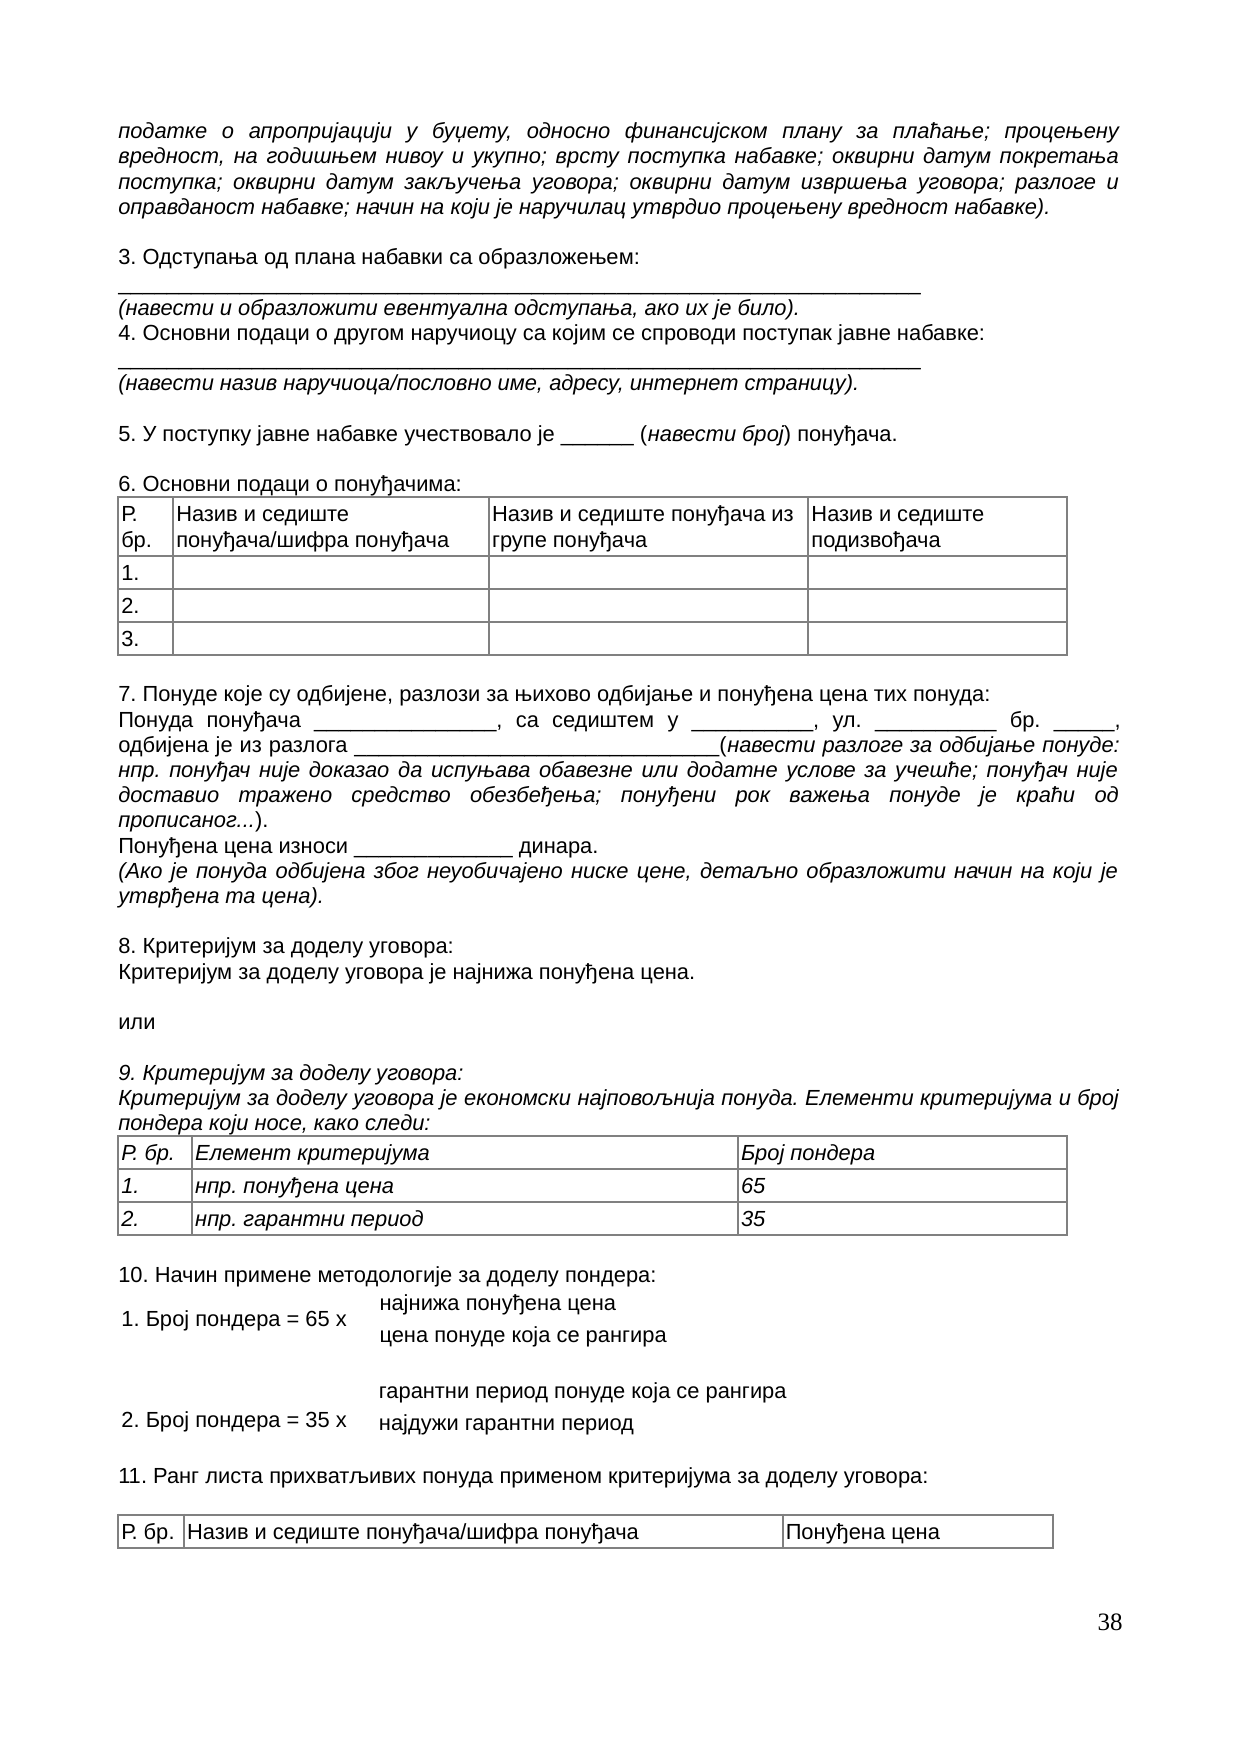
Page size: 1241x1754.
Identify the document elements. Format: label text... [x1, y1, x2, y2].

text 3. Одступања од плана набавки са образложењем: [118, 244, 1122, 269]
table_cell [174, 557, 488, 588]
text 10. Начин примене методологије за доделу пондера: [118, 1262, 1122, 1287]
table_cell нпр. гарантни период [193, 1203, 737, 1234]
text 8. Критеријум за доделу уговора: [118, 933, 1122, 958]
table_cell 2. [119, 1203, 191, 1234]
text 11. Ранг листа прихватљивих понуда применом критеријума за доделу уговора: [118, 1463, 1122, 1488]
table_header Назив и седиште подизвођача [809, 498, 1066, 554]
table_header 1. Број пондера = 65 x [118, 1287, 376, 1350]
table_header Назив и седиште понуђача/шифра понуђача [174, 498, 488, 554]
text или [118, 1009, 1122, 1034]
table_cell [490, 590, 807, 621]
table_cell [490, 623, 807, 654]
table_header Назив и седиште понуђача из групе понуђача [490, 498, 807, 554]
table_cell 1. [119, 557, 172, 588]
table_cell 2. [119, 590, 172, 621]
text (навести назив наручиоца/пословно име, адресу, интернет страницу). [118, 370, 1122, 395]
table_cell [696, 1318, 1058, 1350]
table_cell [174, 623, 488, 654]
table_header Назив и седиште понуђача/шифра понуђача [185, 1516, 782, 1547]
table_cell [490, 557, 807, 588]
table_cell [809, 623, 1066, 654]
table_cell најдужи гарантни период [376, 1406, 821, 1463]
text 9. Критеријум за доделу уговора: [118, 1059, 1122, 1084]
table_cell 65 [739, 1170, 1066, 1201]
table_cell [174, 590, 488, 621]
table_header Понуђена цена [784, 1516, 1052, 1547]
table_cell 1. [119, 1170, 191, 1201]
table_cell 3. [119, 623, 172, 654]
text 6. Основни подаци о понуђачима: [118, 471, 1122, 496]
table_cell 35 [739, 1203, 1066, 1234]
text __________________________________________________________________ [118, 269, 1122, 294]
text __________________________________________________________________ [118, 345, 1122, 370]
table_header Р. бр. [119, 1516, 183, 1547]
text Понуђена цена износи _____________ динара. [118, 832, 1122, 858]
text податке о апропријацији у буџету, односно финансијском плану за плаћање; процењену вредност, на годишњем нивоу и укупно; врсту поступка набавке; оквирни датум покретања поступка; оквирни датум закључења уговора; оквирни датум извршења уговора; разлоге и оправданост набавке; начин на који је наручилац утврдио процењену вредност набавке). [118, 118, 1122, 219]
text Критеријум за доделу уговора је економски најповољнија понуда. Елементи критеријума и број пондера који носе, како следи: [118, 1084, 1122, 1135]
text Понуда понуђача _______________, са седиштем у __________, ул. __________ бр. _____, одбијена је из разлога ______________________________(навести разлоге за одбијање понуде: нпр. понуђач није доказао да испуњава обавезне или додатне услове за учешће; понуђач није доставио тражено средство обезбеђења; понуђени рок важења понуде је краћи од прописаног...). [118, 706, 1122, 832]
table_cell [809, 590, 1066, 621]
table_header гарантни период понуде која се рангира [376, 1375, 821, 1406]
table_header Р. бр. [119, 498, 172, 554]
table_header [696, 1287, 1058, 1318]
table_header Број пондера [739, 1137, 1066, 1168]
text 5. У поступку јавне набавке учествовало је ______ (навести број) понуђача. [118, 421, 1122, 446]
table_header 2. Број пондера = 35 x [118, 1375, 376, 1463]
table_header најнижа понуђена цена [376, 1287, 696, 1318]
table_cell нпр. понуђена цена [193, 1170, 737, 1201]
table_cell [821, 1406, 1058, 1463]
table_cell цена понуде која се рангира [376, 1318, 696, 1350]
text 7. Понуде које су одбијене, разлози за њихово одбијање и понуђена цена тих понуда: [118, 681, 1122, 706]
text 4. Основни подаци о другом наручиоцу са којим се спроводи поступак јавне набавке: [118, 320, 1122, 345]
text Критеријум за доделу уговора је најнижа понуђена цена. [118, 958, 1122, 984]
text (Ако је понуда одбијена због неуобичајено ниске цене, детаљно образложити начин на који је утврђена та цена). [118, 858, 1122, 908]
table_cell [809, 557, 1066, 588]
text (навести и образложити евентуална одступања, ако их је било). [118, 294, 1122, 320]
table_header Р. бр. [119, 1137, 191, 1168]
table_header [821, 1375, 1058, 1406]
table_header Елемент критеријума [193, 1137, 737, 1168]
